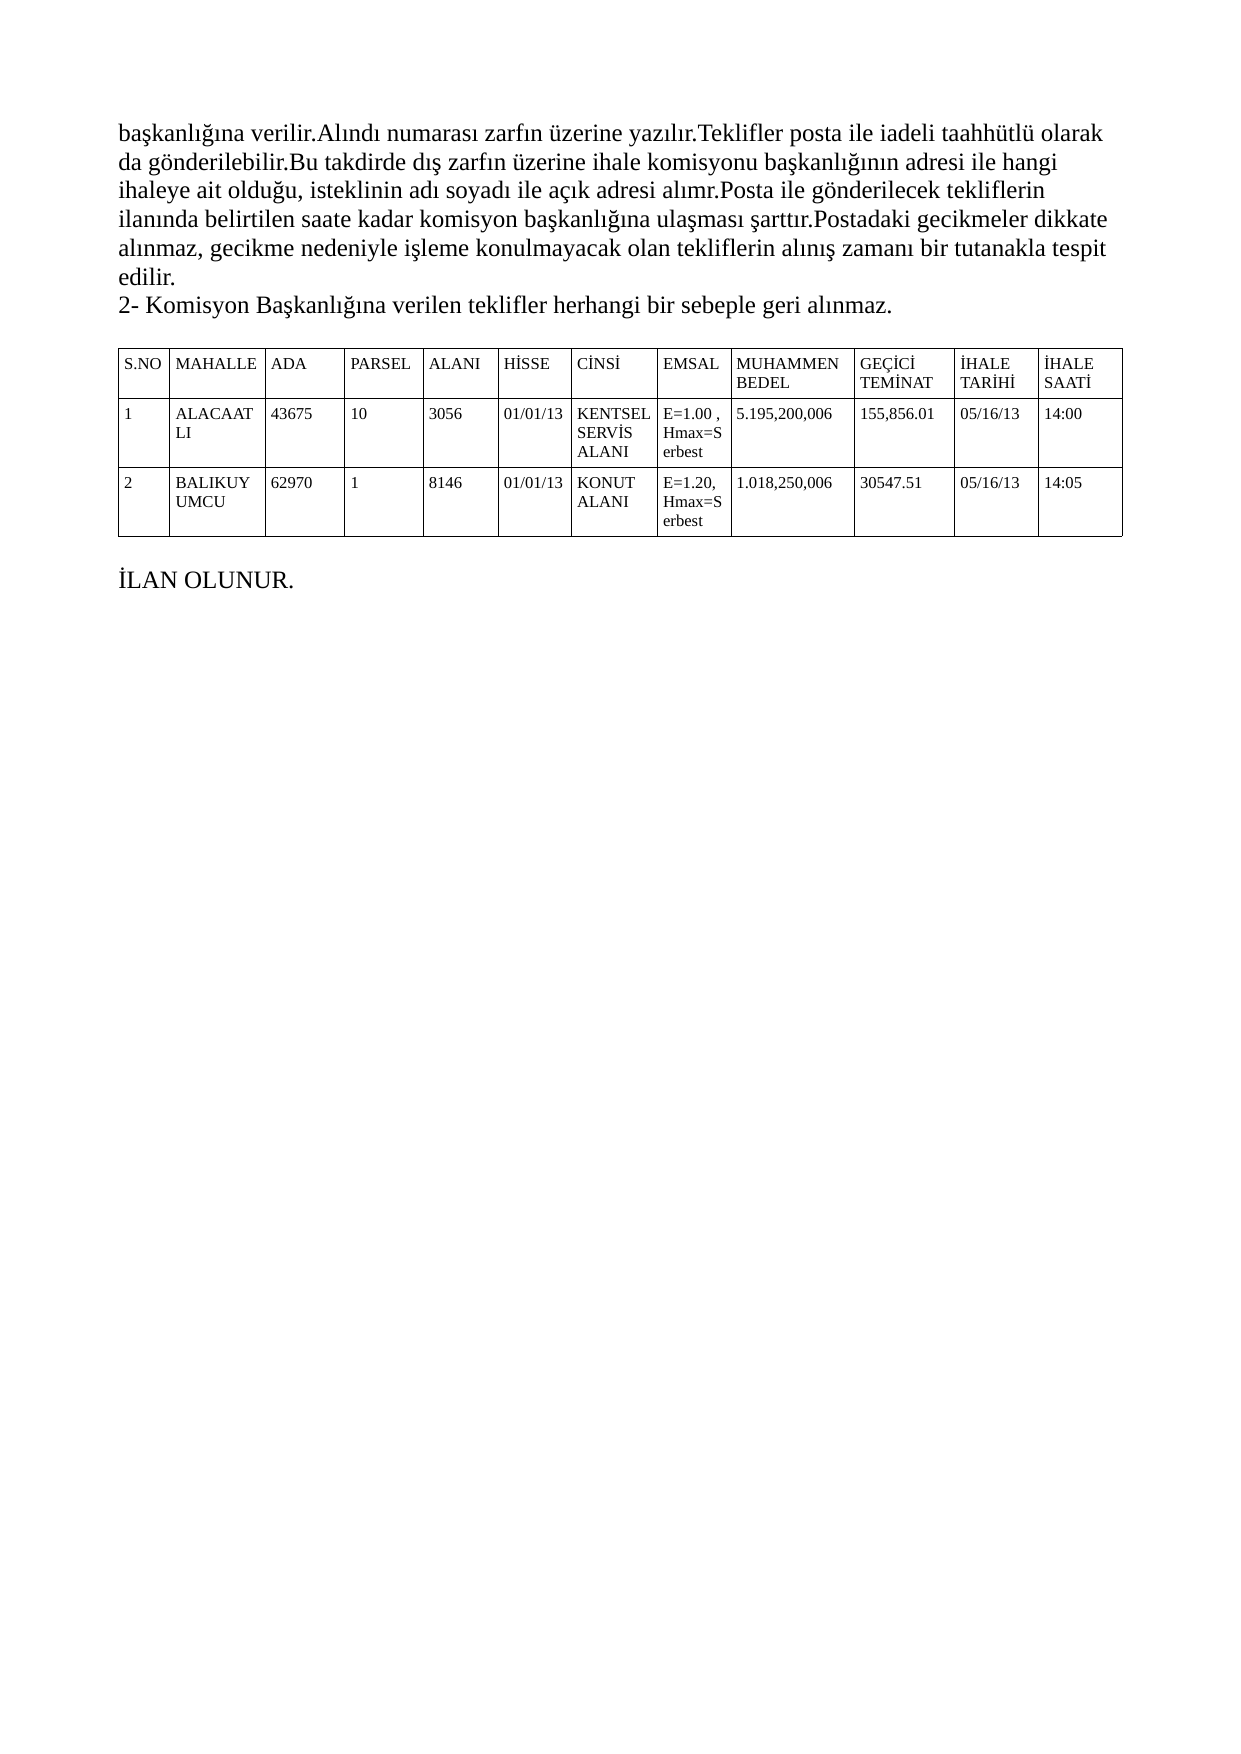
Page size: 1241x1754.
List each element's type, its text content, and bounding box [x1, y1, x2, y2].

table_header CİNSİ [572, 349, 657, 398]
table_cell BALIKUYUMCU [170, 468, 265, 536]
table_cell E=1.20,Hmax=Serbest [658, 468, 731, 536]
table_header İHALE SAATİ [1039, 349, 1122, 398]
table_header MAHALLE [170, 349, 265, 398]
table_cell 8146 [424, 468, 498, 536]
table_header İHALE TARİHİ [955, 349, 1038, 398]
table_cell 5.195,200,006 [732, 399, 854, 467]
table_cell 01/01/13 [499, 399, 571, 467]
table_cell 62970 [266, 468, 344, 536]
text İLAN OLUNUR. [118, 565, 1122, 594]
table_cell 14:00 [1039, 399, 1122, 467]
table_cell 14:05 [1039, 468, 1122, 536]
table_cell 16/05/13 [955, 468, 1038, 536]
table_cell 16/05/13 [955, 399, 1038, 467]
table_header S.NO [119, 349, 169, 398]
table_cell 1.018,250,006 [732, 468, 854, 536]
table_cell 01/01/13 [499, 468, 571, 536]
table_cell 1 [345, 468, 423, 536]
table_cell 1 [119, 399, 169, 467]
table_cell 155.856,01 [855, 399, 954, 467]
table_header PARSEL [345, 349, 423, 398]
table_cell 10 [345, 399, 423, 467]
table_cell 30547,51 [855, 468, 954, 536]
table_header ALANI [424, 349, 498, 398]
table_cell KENTSEL SERVİS ALANI [572, 399, 657, 467]
table_cell E=1.00 ,Hmax=Serbest [658, 399, 731, 467]
text 2- Komisyon Başkanlığına verilen teklifler herhangi bir sebeple geri alınmaz. [118, 291, 1122, 319]
table_header HİSSE [499, 349, 571, 398]
table_cell KONUT ALANI [572, 468, 657, 536]
table_cell ALACAATLI [170, 399, 265, 467]
table_cell 43675 [266, 399, 344, 467]
table_cell 3056 [424, 399, 498, 467]
table_header ADA [266, 349, 344, 398]
text başkanlığına verilir.Alındı numarası zarfın üzerine yazılır.Teklifler posta ile iadeli taahhütlü olarak da gönderilebilir.Bu takdirde dış zarfın üzerine ihale komisyonu başkanlığının adresi ile hangi ihaleye ait olduğu, isteklinin adı soyadı ile açık adresi alımr.Posta ile gönderilecek tekliflerin ilanında belirtilen saate kadar komisyon başkanlığına ulaşması şarttır.Postadaki gecikmeler dikkate alınmaz, gecikme nedeniyle işleme konulmayacak olan tekliflerin alınış zamanı bir tutanakla tespit edilir. [118, 118, 1122, 291]
table_cell 2 [119, 468, 169, 536]
table_header MUHAMMEN BEDEL [732, 349, 854, 398]
table_header EMSAL [658, 349, 731, 398]
table_header GEÇİCİ TEMİNAT [855, 349, 954, 398]
